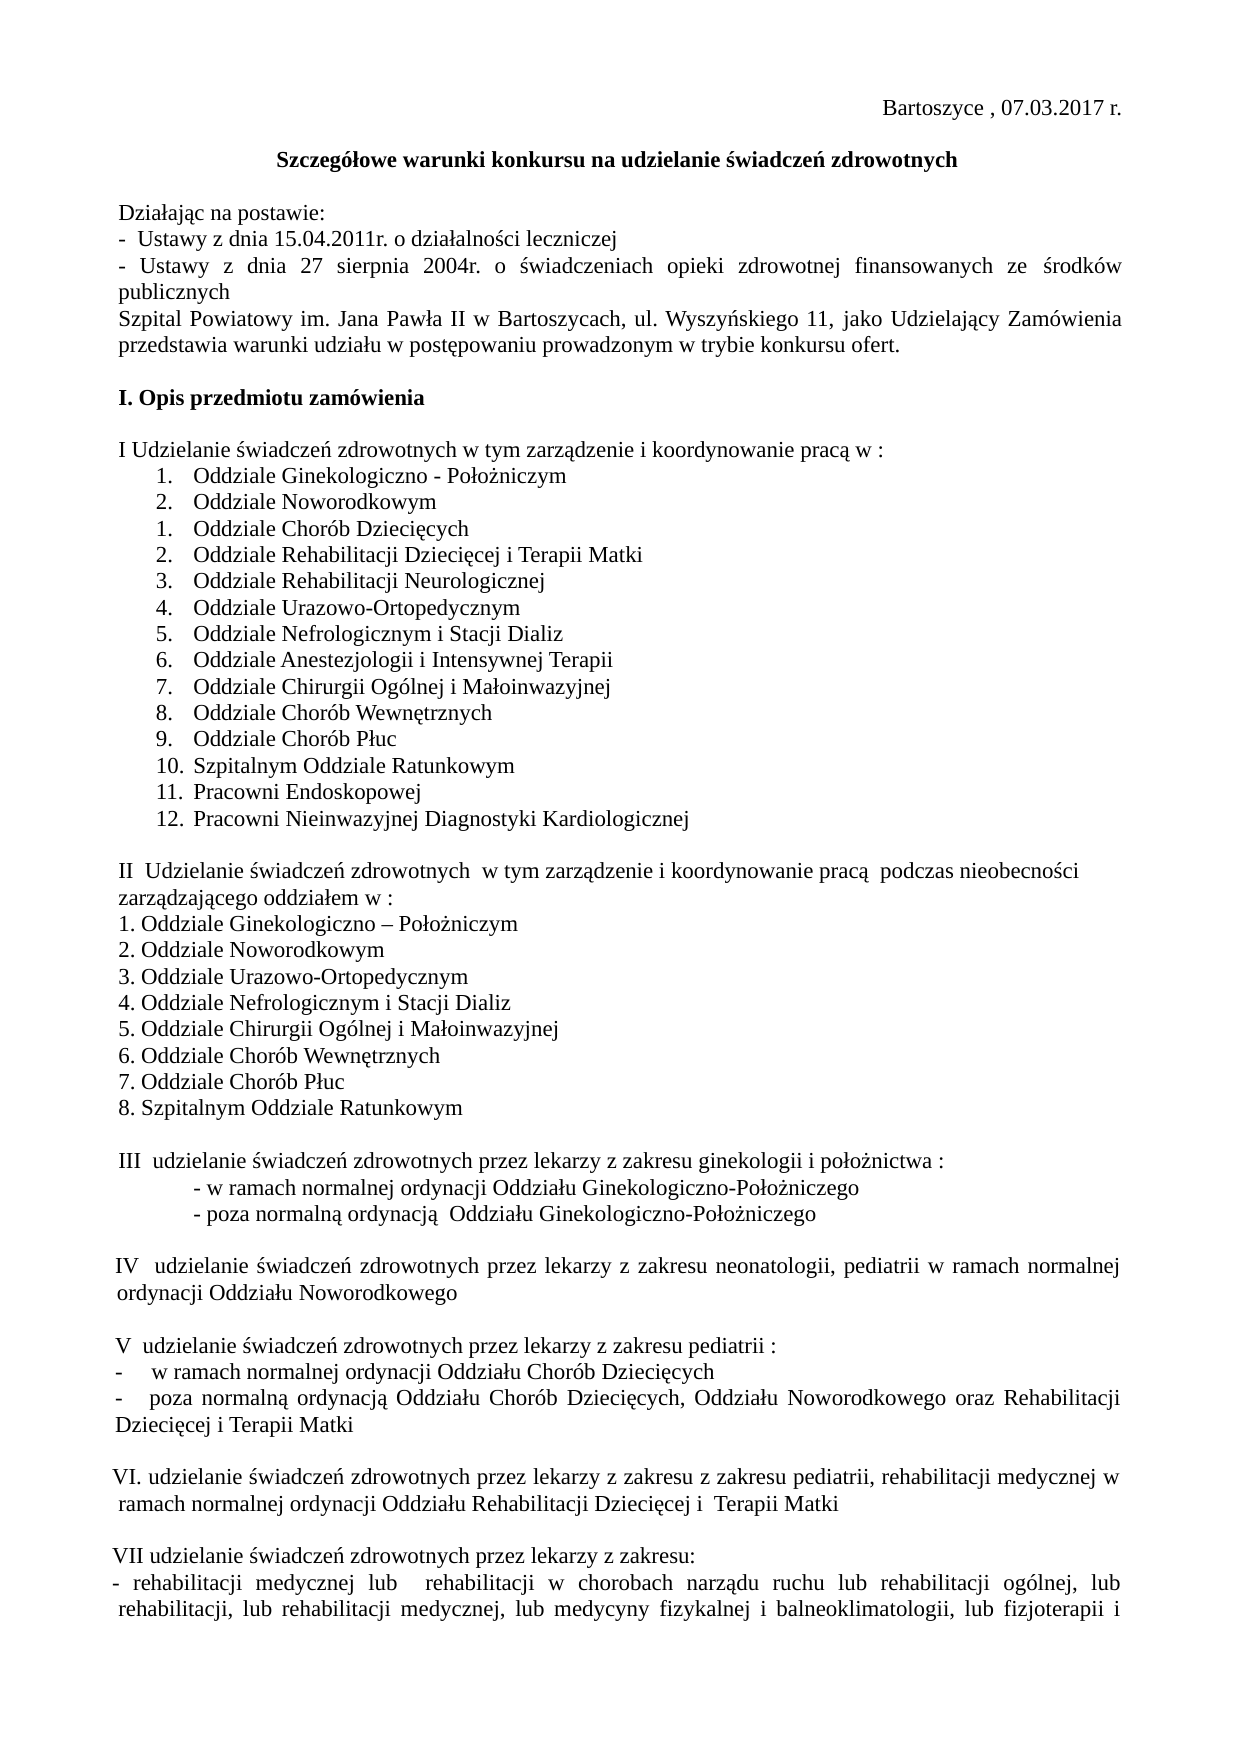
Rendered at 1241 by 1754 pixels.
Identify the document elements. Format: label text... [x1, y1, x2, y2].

text VI. udzielanie świadczeń zdrowotnych przez lekarzy z zakresu z zakresu pediatrii, rehabilitacji medycznej w ramach normalnej ordynacji Oddziału Rehabilitacji Dziecięcej i Terapii Matki [112, 1463, 1122, 1516]
text II Udzielanie świadczeń zdrowotnych w tym zarządzenie i koordynowanie pracą podczas nieobecności zarządzającego oddziałem w : [118, 857, 1122, 910]
text 3. Oddziale Urazowo-Ortopedycznym [118, 963, 1122, 989]
text I. Opis przedmiotu zamówienia [118, 384, 1122, 410]
text Działając na postawie: [118, 199, 1122, 226]
list Oddziale Chirurgii Ogólnej i Małoinwazyjnej [156, 673, 1122, 699]
list - poza normalną ordynacją Oddziału Ginekologiczno-Położniczego [156, 1200, 1122, 1226]
text 1. Oddziale Ginekologiczno – Położniczym [118, 910, 1122, 936]
text III udzielanie świadczeń zdrowotnych przez lekarzy z zakresu ginekologii i położnictwa : [118, 1147, 1122, 1173]
list Oddziale Urazowo-Ortopedycznym [156, 594, 1122, 620]
list Szpitalnym Oddziale Ratunkowym [156, 752, 1122, 778]
text Bartoszyce , 07.03.2017 r. [118, 94, 1122, 120]
list Oddziale Anestezjologii i Intensywnej Terapii [156, 646, 1122, 673]
text IV udzielanie świadczeń zdrowotnych przez lekarzy z zakresu neonatologii, pediatrii w ramach normalnej ordynacji Oddziału Noworodkowego [115, 1253, 1122, 1305]
text 8. Szpitalnym Oddziale Ratunkowym [118, 1094, 1122, 1121]
text - rehabilitacji medycznej lub rehabilitacji w chorobach narządu ruchu lub rehabilitacji ogólnej, lub rehabilitacji, lub rehabilitacji medycznej, lub medycyny fizykalnej i balneoklimatologii, lub fizjoterapii i [112, 1569, 1122, 1622]
text - w ramach normalnej ordynacji Oddziału Chorób Dziecięcych [115, 1358, 1122, 1384]
list Oddziale Rehabilitacji Neurologicznej [156, 567, 1122, 594]
list Oddziale Chorób Dziecięcych [156, 515, 1122, 541]
text 4. Oddziale Nefrologicznym i Stacji Dializ [118, 989, 1122, 1015]
text VII udzielanie świadczeń zdrowotnych przez lekarzy z zakresu: [112, 1542, 1122, 1569]
text Szpital Powiatowy im. Jana Pawła II w Bartoszycach, ul. Wyszyńskiego 11, jako Udzielający Zamówienia przedstawia warunki udziału w postępowaniu prowadzonym w trybie konkursu ofert. [118, 304, 1122, 357]
list Oddziale Chorób Wewnętrznych [156, 699, 1122, 726]
list - w ramach normalnej ordynacji Oddziału Ginekologiczno-Położniczego [156, 1173, 1122, 1200]
text 6. Oddziale Chorób Wewnętrznych [118, 1042, 1122, 1068]
text - poza normalną ordynacją Oddziału Chorób Dziecięcych, Oddziału Noworodkowego oraz Rehabilitacji Dziecięcej i Terapii Matki [115, 1384, 1122, 1437]
list Pracowni Nieinwazyjnej Diagnostyki Kardiologicznej [156, 804, 1122, 831]
list Oddziale Ginekologiczno - Położniczym [156, 462, 1122, 488]
text 7. Oddziale Chorób Płuc [118, 1068, 1122, 1094]
text I Udzielanie świadczeń zdrowotnych w tym zarządzenie i koordynowanie pracą w : [118, 436, 1122, 462]
list Oddziale Noworodkowym [156, 488, 1122, 515]
list Pracowni Endoskopowej [156, 778, 1122, 804]
list Oddziale Chorób Płuc [156, 726, 1122, 752]
text - Ustawy z dnia 27 sierpnia 2004r. o świadczeniach opieki zdrowotnej finansowanych ze środków publicznych [118, 252, 1122, 304]
text Szczegółowe warunki konkursu na udzielanie świadczeń zdrowotnych [118, 146, 1122, 173]
text 5. Oddziale Chirurgii Ogólnej i Małoinwazyjnej [118, 1015, 1122, 1042]
list Oddziale Nefrologicznym i Stacji Dializ [156, 620, 1122, 646]
text - Ustawy z dnia 15.04.2011r. o działalności leczniczej [118, 226, 1122, 252]
text V udzielanie świadczeń zdrowotnych przez lekarzy z zakresu pediatrii : [115, 1332, 1122, 1358]
text 2. Oddziale Noworodkowym [118, 936, 1122, 963]
list Oddziale Rehabilitacji Dziecięcej i Terapii Matki [156, 541, 1122, 567]
